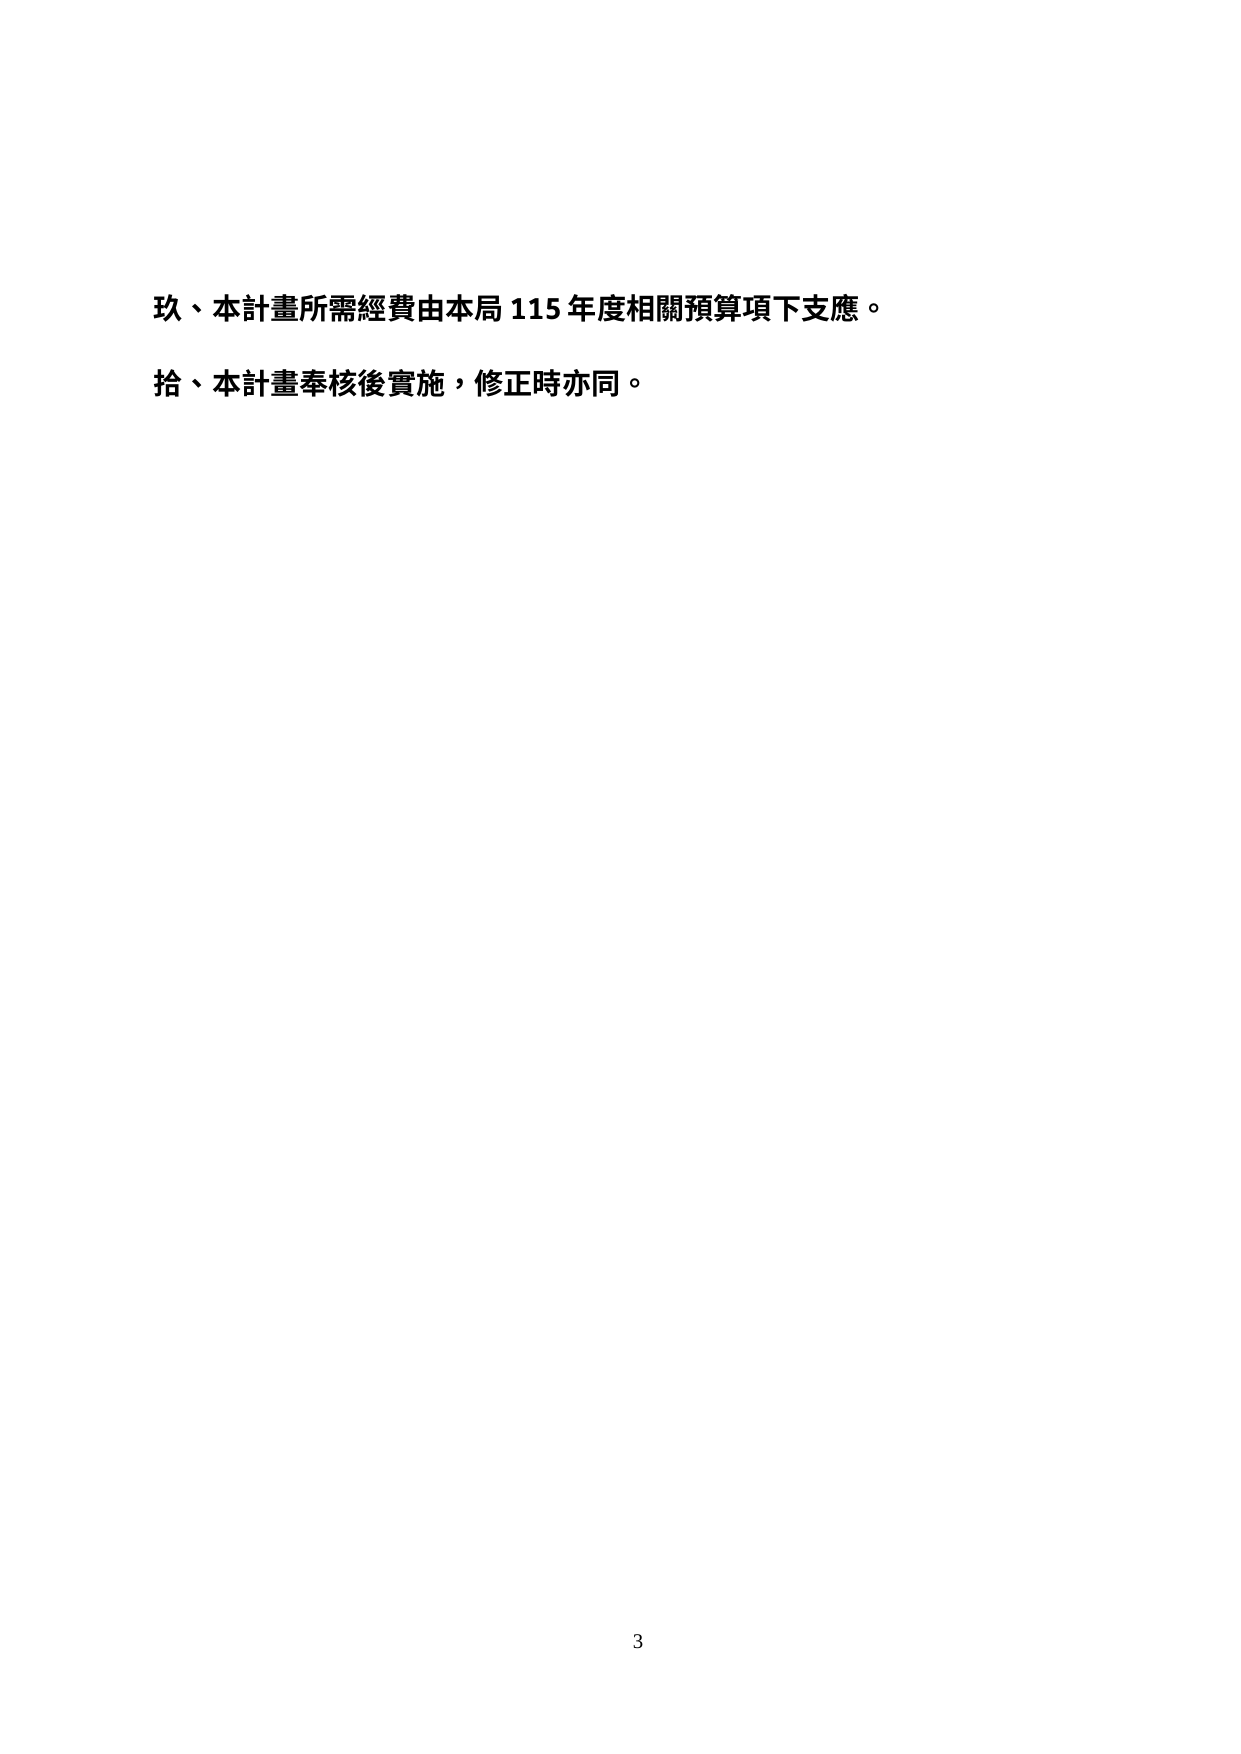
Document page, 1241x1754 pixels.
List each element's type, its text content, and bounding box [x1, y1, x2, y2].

text 玖、本計畫所需經費由本局115年度相關預算項下支應。 [153, 265, 1122, 328]
text 拾、本計畫奉核後實施，修正時亦同。 [153, 340, 1122, 403]
